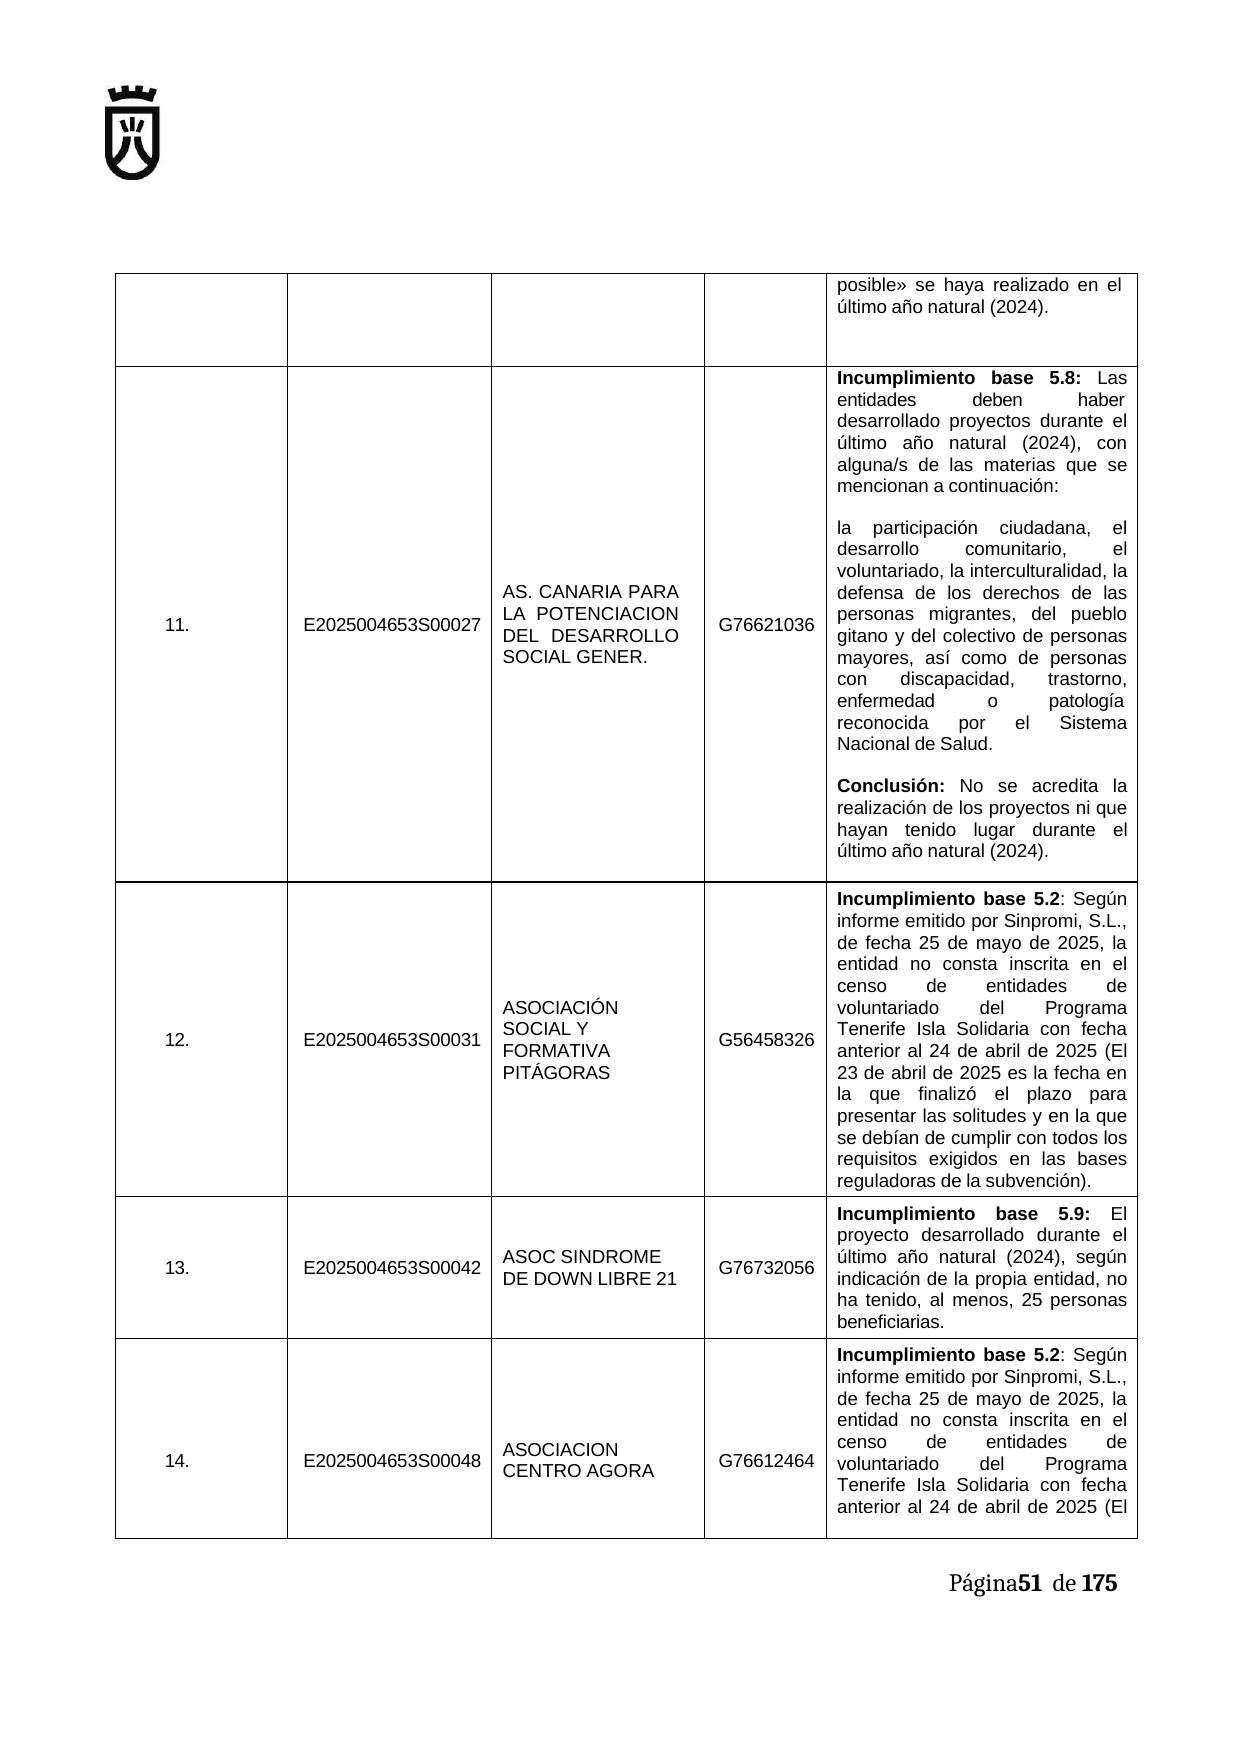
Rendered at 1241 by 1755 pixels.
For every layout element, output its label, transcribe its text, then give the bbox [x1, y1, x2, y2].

table_header [116, 274, 287, 366]
table_cell 13. [116, 1197, 287, 1337]
table_cell 11. [116, 367, 287, 881]
table_cell E2025004653S00031 [288, 883, 491, 1196]
table_header [705, 274, 826, 366]
table_cell 14. [116, 1339, 287, 1538]
table_cell ASOCIACION CENTRO AGORA [492, 1339, 704, 1538]
table_cell G76621036 [705, 367, 826, 881]
table_cell ASOC SINDROME DE DOWN LIBRE 21 [492, 1197, 704, 1337]
table_header [492, 274, 704, 366]
table_cell G76612464 [705, 1339, 826, 1538]
table_cell G56458326 [705, 883, 826, 1196]
table_cell E2025004653S00048 [288, 1339, 491, 1538]
table_cell Incumplimiento base 5.2: Según informe emitido por Sinpromi, S.L., de fecha 25 de mayo de 2025, la entidad no consta inscrita en el censo de entidades de voluntariado del Programa Tenerife Isla Solidaria con fecha anterior al 24 de abril de 2025 (El [827, 1339, 1137, 1538]
table_cell Incumplimiento base 5.2: Según informe emitido por Sinpromi, S.L., de fecha 25 de mayo de 2025, la entidad no consta inscrita en el censo de entidades de voluntariado del Programa Tenerife Isla Solidaria con fecha anterior al 24 de abril de 2025 (El 23 de abril de 2025 es la fecha en la que finalizó el plazo para presentar las solitudes y en la que se debían de cumplir con todos los requisitos exigidos en las bases reguladoras de la subvención). [827, 883, 1137, 1196]
table_header [288, 274, 491, 366]
table_cell Incumplimiento base 5.8: Las entidades deben haber desarrollado proyectos durante el último año natural (2024), con alguna/s de las materias que se mencionan a continuación: la participación ciudadana, el desarrollo comunitario, el voluntariado, la interculturalidad, la defensa de los derechos de las personas migrantes, del pueblo gitano y del colectivo de personas mayores, así como de personas con discapacidad, trastorno, enfermedad o patología reconocida por el Sistema Nacional de Salud. Conclusión: No se acredita la realización de los proyectos ni que hayan tenido lugar durante el último año natural (2024). [827, 367, 1137, 881]
table_cell E2025004653S00027 [288, 367, 491, 881]
table_cell E2025004653S00042 [288, 1197, 491, 1337]
table_cell G76732056 [705, 1197, 826, 1337]
table_cell ASOCIACIÓN SOCIAL Y FORMATIVA PITÁGORAS [492, 883, 704, 1196]
table_cell 12. [116, 883, 287, 1196]
table_header posible» se haya realizado en el último año natural (2024). [827, 274, 1137, 366]
table_cell Incumplimiento base 5.9: El proyecto desarrollado durante el último año natural (2024), según indicación de la propia entidad, no ha tenido, al menos, 25 personas beneficiarias. [827, 1197, 1137, 1337]
table_cell AS. CANARIA PARA LA POTENCIACION DEL DESARROLLO SOCIAL GENER. [492, 367, 704, 881]
